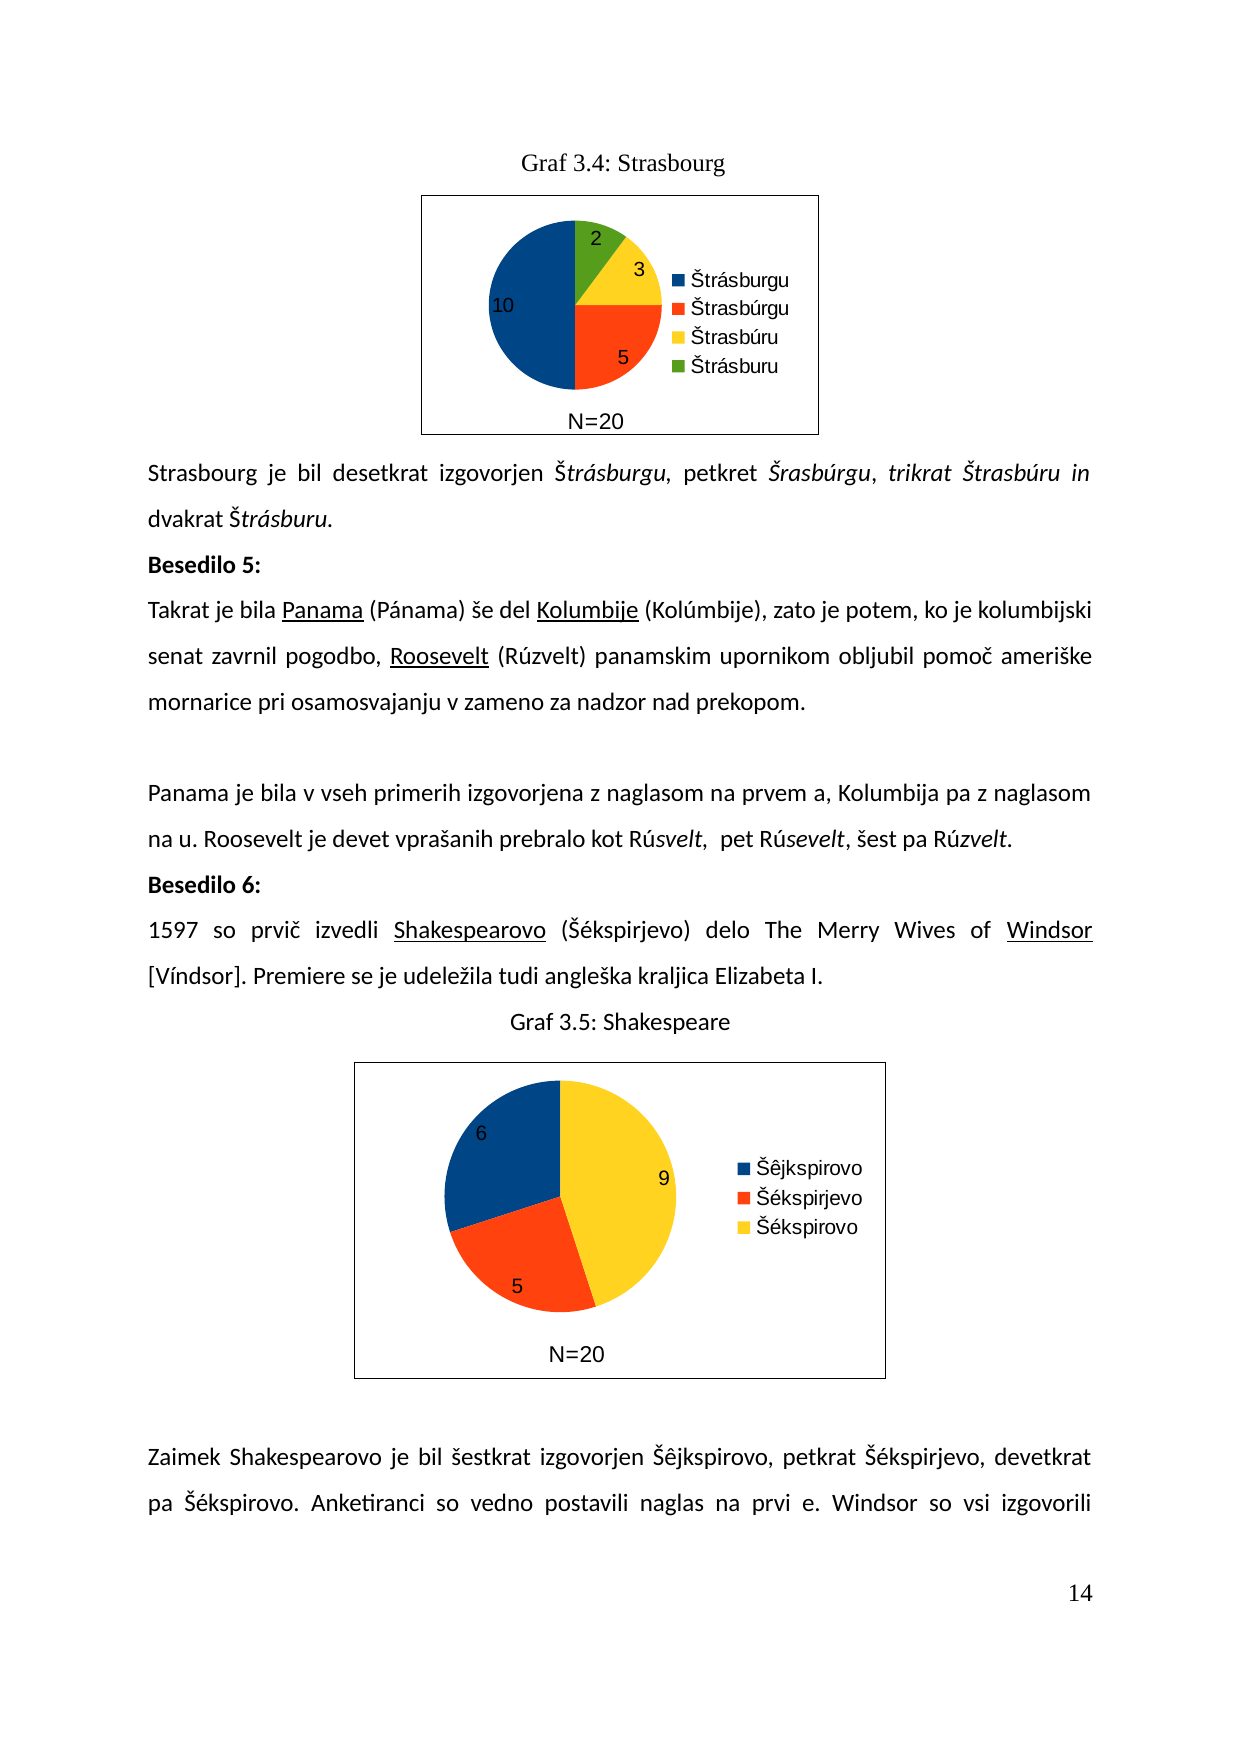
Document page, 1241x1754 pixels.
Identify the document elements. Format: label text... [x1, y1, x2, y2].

text Graf 3.5: Shakespeare [148, 1006, 1093, 1037]
text Graf 3.4: Strasbourg [148, 148, 1093, 176]
text Strasbourg je bil desetkrat izgovorjen Štrásburgu, petkret Šrasbúrgu, trikrat Štrasbúru in dvakrat Štrásburu. [148, 192, 1093, 533]
text Besedilo 6: [148, 869, 1093, 899]
text Zaimek Shakespearovo je bil šestkrat izgovorjen Šêjkspirovo, petkrat Šékspirjevo, devetkrat pa Šékspirovo. Anketiranci so vedno postavili naglas na prvi e. Windsor so vsi izgovorili [148, 1441, 1093, 1517]
text Takrat je bila Panama (Pánama) še del Kolumbije (Kolúmbije), zato je potem, ko je kolumbijski senat zavrnil pogodbo, Roosevelt (Rúzvelt) panamskim upornikom obljubil pomoč ameriške mornarice pri osamosvajanju v zameno za nadzor nad prekopom. [148, 594, 1093, 716]
text 1597 so prvič izvedli Shakespearovo (Šékspirjevo) delo The Merry Wives of Windsor [Víndsor]. Premiere se je udeležila tudi angleška kraljica Elizabeta I. [148, 914, 1093, 991]
text Panama je bila v vseh primerih izgovorjena z naglasom na prvem a, Kolumbija pa z naglasom na u. Roosevelt je devet vprašanih prebralo kot Rúsvelt, pet Rúsevelt, šest pa Rúzvelt. [148, 777, 1093, 854]
text Besedilo 5: [148, 549, 1093, 579]
